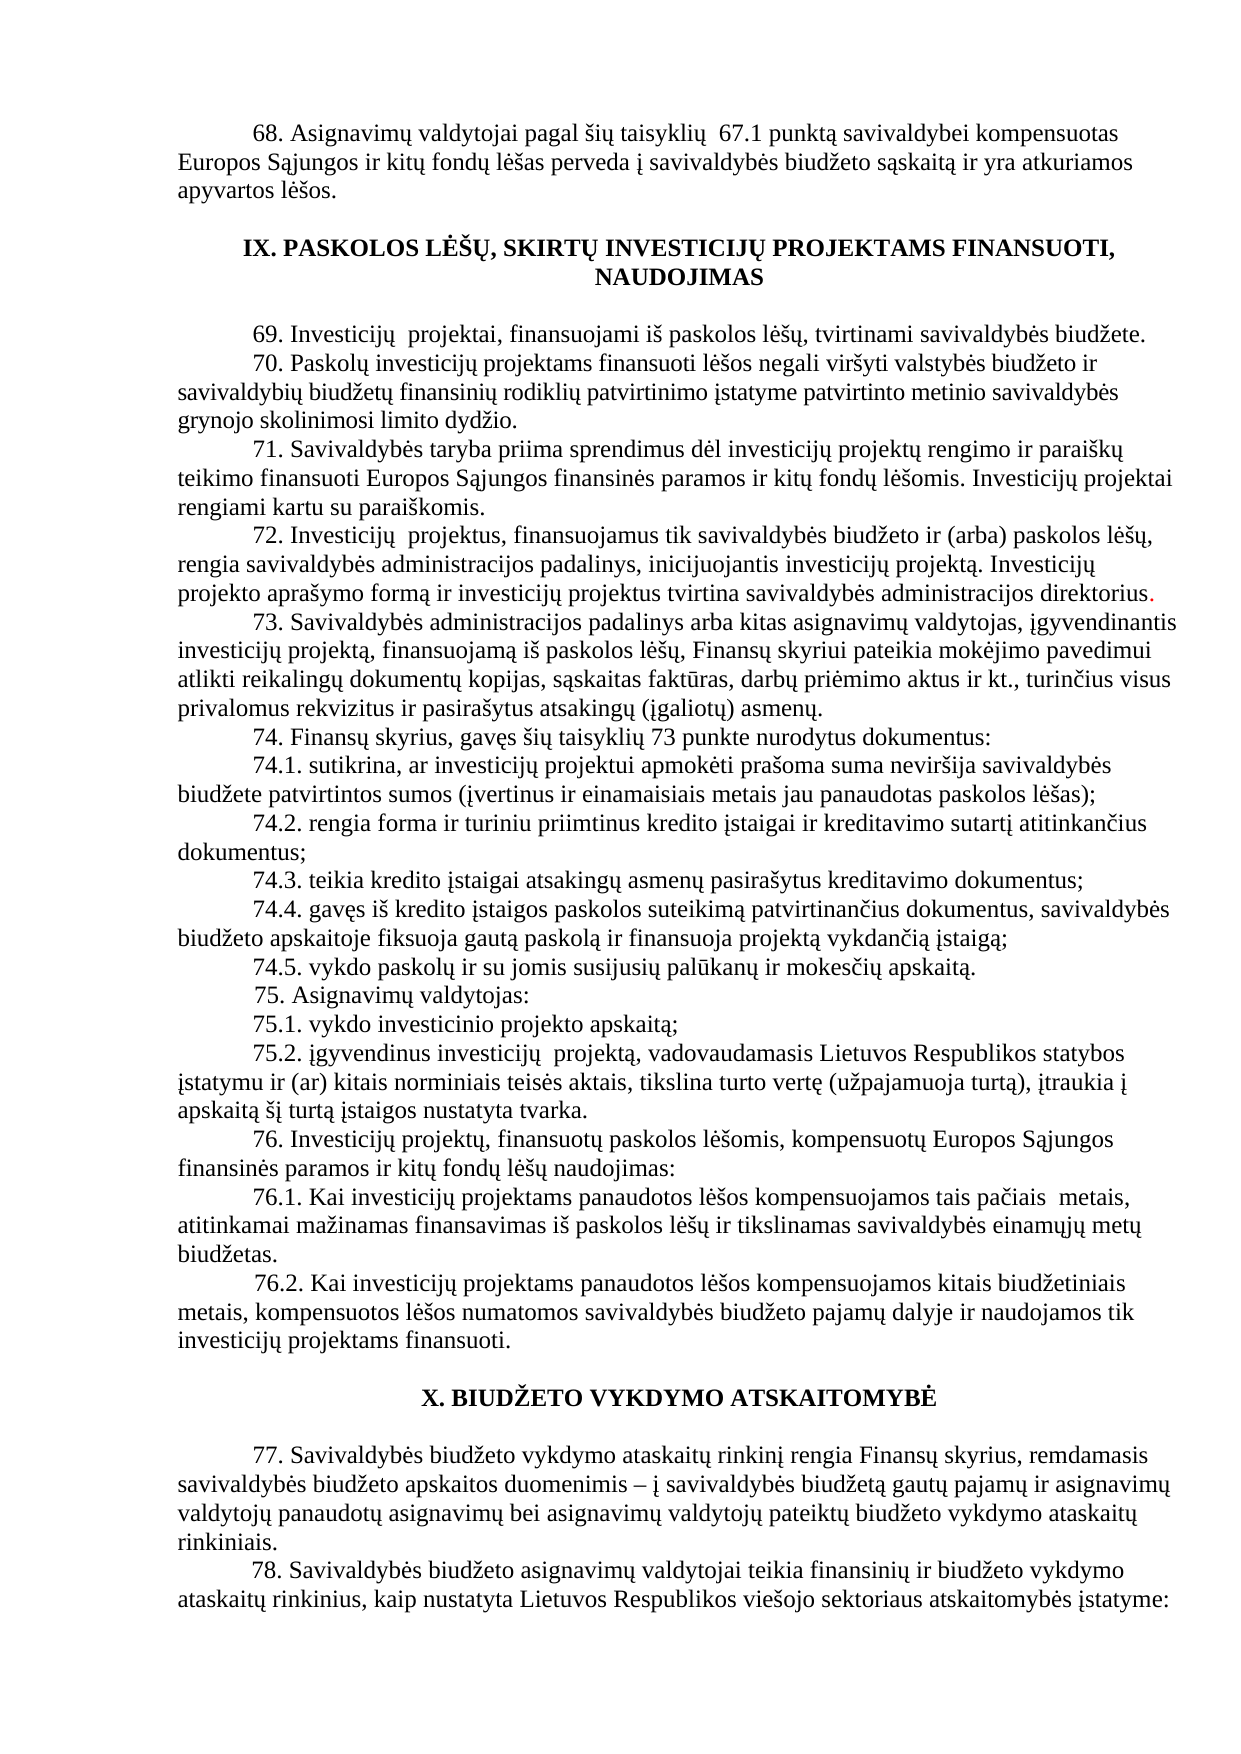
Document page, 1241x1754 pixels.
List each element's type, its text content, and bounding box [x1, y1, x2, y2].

text 76.1. Kai investicijų projektams panaudotos lėšos kompensuojamos tais pačiais metais, atitinkamai mažinamas finansavimas iš paskolos lėšų ir tikslinamas savivaldybės einamųjų metų biudžetas. [177, 1182, 1181, 1268]
text NAUDOJIMAS [177, 262, 1181, 291]
text 71. Savivaldybės taryba priima sprendimus dėl investicijų projektų rengimo ir paraiškų teikimo finansuoti Europos Sąjungos finansinės paramos ir kitų fondų lėšomis. Investicijų projektai rengiami kartu su paraiškomis. [177, 434, 1181, 521]
text X. BIUDŽETO VYKDYMO ATSKAITOMYBĖ [177, 1383, 1181, 1412]
text 74. Finansų skyrius, gavęs šių taisyklių 73 punkte nurodytus dokumentus: [177, 722, 1181, 751]
text 78. Savivaldybės biudžeto asignavimų valdytojai teikia finansinių ir biudžeto vykdymo ataskaitų rinkinius, kaip nustatyta Lietuvos Respublikos viešojo sektoriaus atskaitomybės įstatyme: [177, 1556, 1181, 1613]
text 75.2. įgyvendinus investicijų projektą, vadovaudamasis Lietuvos Respublikos statybos įstatymu ir (ar) kitais norminiais teisės aktais, tikslina turto vertę (užpajamuoja turtą), įtraukia į apskaitą šį turtą įstaigos nustatyta tvarka. [177, 1038, 1181, 1124]
text 74.3. teikia kredito įstaigai atsakingų asmenų pasirašytus kreditavimo dokumentus; [177, 866, 1181, 894]
text 74.1. sutikrina, ar investicijų projektui apmokėti prašoma suma neviršija savivaldybės biudžete patvirtintos sumos (įvertinus ir einamaisiais metais jau panaudotas paskolos lėšas); [177, 751, 1181, 808]
text 75. Asignavimų valdytojas: [177, 981, 1181, 1009]
text 73. Savivaldybės administracijos padalinys arba kitas asignavimų valdytojas, įgyvendinantis investicijų projektą, finansuojamą iš paskolos lėšų, Finansų skyriui pateikia mokėjimo pavedimui atlikti reikalingų dokumentų kopijas, sąskaitas faktūras, darbų priėmimo aktus ir kt., turinčius visus privalomus rekvizitus ir pasirašytus atsakingų (įgaliotų) asmenų. [177, 607, 1181, 722]
text 70. Paskolų investicijų projektams finansuoti lėšos negali viršyti valstybės biudžeto ir savivaldybių biudžetų finansinių rodiklių patvirtinimo įstatyme patvirtinto metinio savivaldybės grynojo skolinimosi limito dydžio. [177, 348, 1181, 434]
text 68. Asignavimų valdytojai pagal šių taisyklių 67.1 punktą savivaldybei kompensuotas Europos Sąjungos ir kitų fondų lėšas perveda į savivaldybės biudžeto sąskaitą ir yra atkuriamos apyvartos lėšos. [177, 118, 1181, 204]
text 74.4. gavęs iš kredito įstaigos paskolos suteikimą patvirtinančius dokumentus, savivaldybės biudžeto apskaitoje fiksuoja gautą paskolą ir finansuoja projektą vykdančią įstaigą; [177, 894, 1181, 952]
text 76.2. Kai investicijų projektams panaudotos lėšos kompensuojamos kitais biudžetiniais metais, kompensuotos lėšos numatomos savivaldybės biudžeto pajamų dalyje ir naudojamos tik investicijų projektams finansuoti. [177, 1268, 1181, 1354]
text 74.5. vykdo paskolų ir su jomis susijusių palūkanų ir mokesčių apskaitą. [177, 952, 1181, 981]
text 72. Investicijų projektus, finansuojamus tik savivaldybės biudžeto ir (arba) paskolos lėšų, rengia savivaldybės administracijos padalinys, inicijuojantis investicijų projektą. Investicijų projekto aprašymo formą ir investicijų projektus tvirtina savivaldybės administracijos direktorius. [177, 521, 1181, 607]
text 69. Investicijų projektai, finansuojami iš paskolos lėšų, tvirtinami savivaldybės biudžete. [177, 319, 1181, 348]
text IX. PASKOLOS LĖŠŲ, SKIRTŲ INVESTICIJŲ PROJEKTAMS FINANSUOTI, [177, 233, 1181, 262]
text 74.2. rengia forma ir turiniu priimtinus kredito įstaigai ir kreditavimo sutartį atitinkančius dokumentus; [177, 808, 1181, 866]
text 76. Investicijų projektų, finansuotų paskolos lėšomis, kompensuotų Europos Sąjungos finansinės paramos ir kitų fondų lėšų naudojimas: [177, 1124, 1181, 1182]
text 75.1. vykdo investicinio projekto apskaitą; [177, 1009, 1181, 1038]
text 77. Savivaldybės biudžeto vykdymo ataskaitų rinkinį rengia Finansų skyrius, remdamasis savivaldybės biudžeto apskaitos duomenimis – į savivaldybės biudžetą gautų pajamų ir asignavimų valdytojų panaudotų asignavimų bei asignavimų valdytojų pateiktų biudžeto vykdymo ataskaitų rinkiniais. [177, 1441, 1181, 1556]
